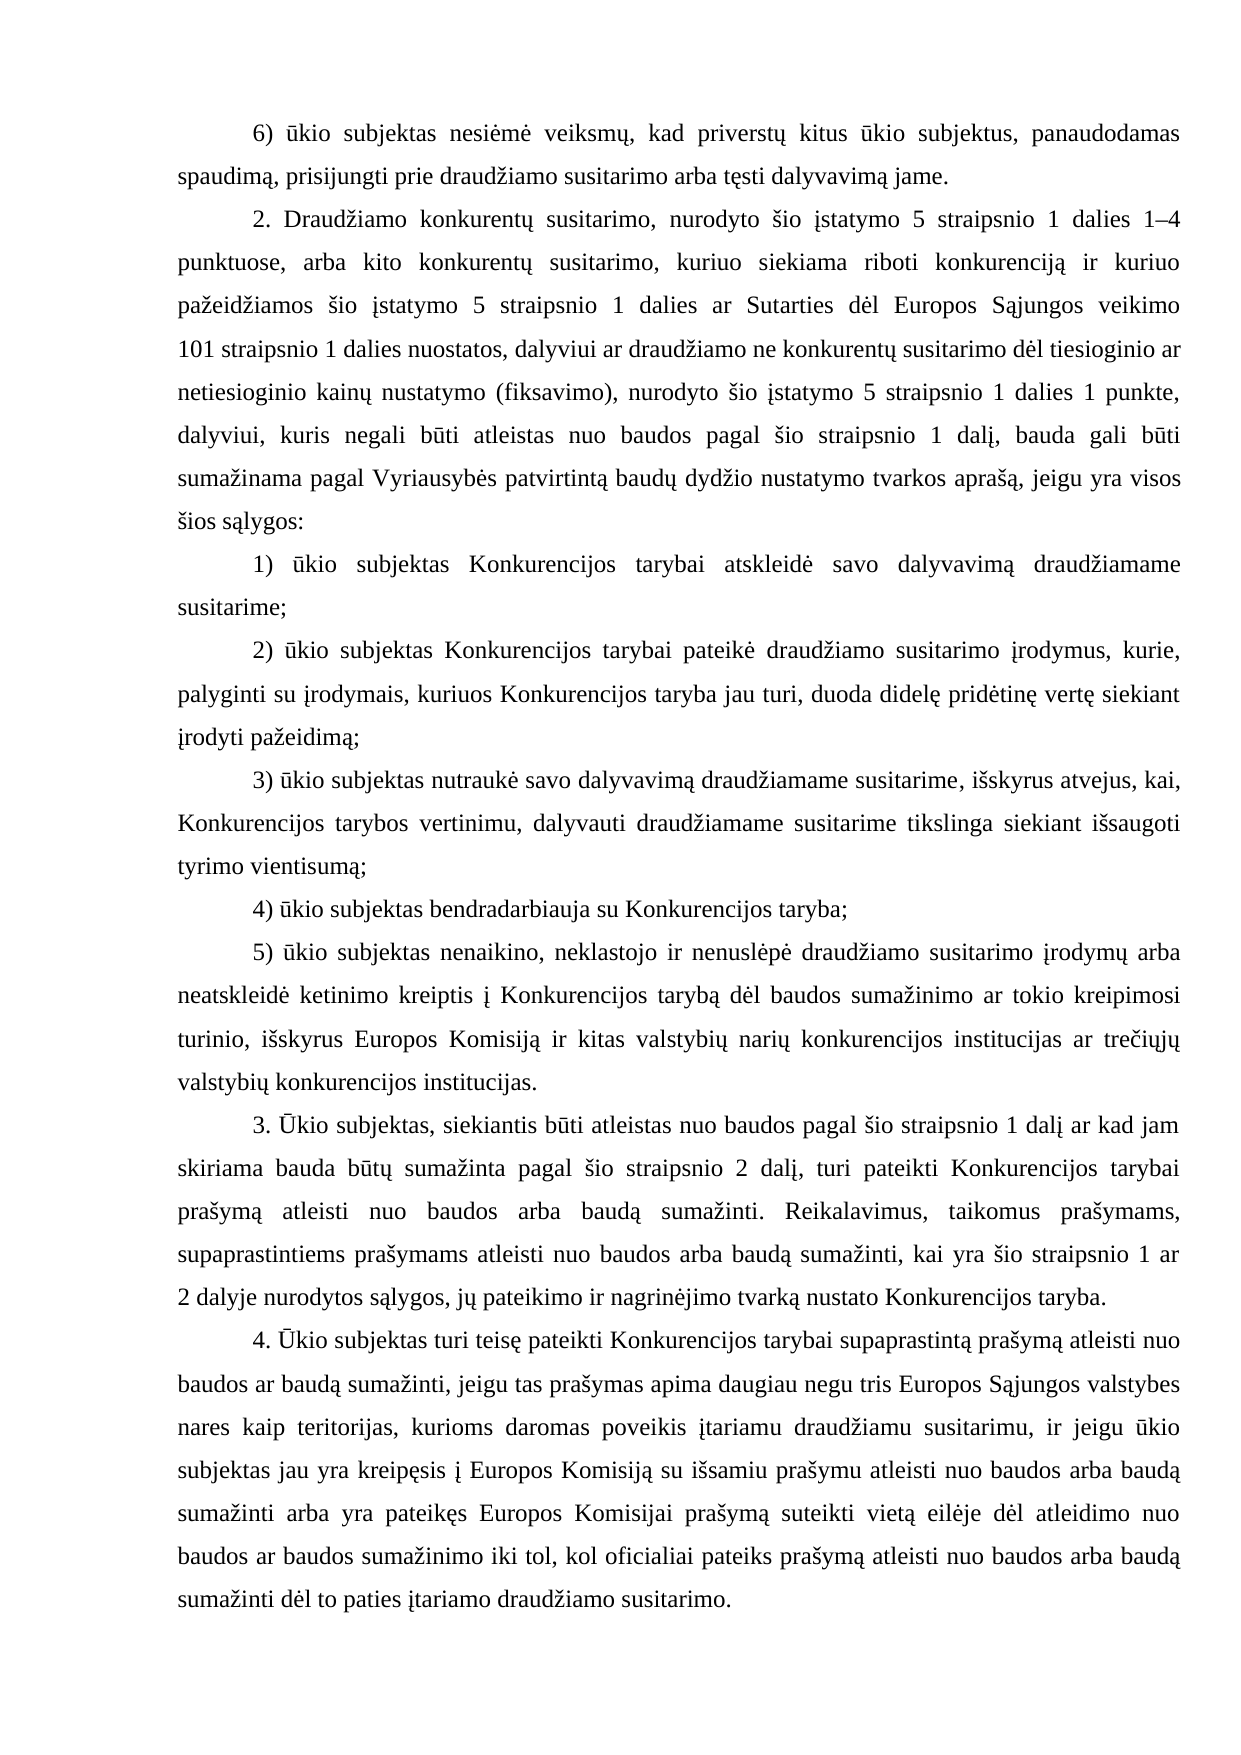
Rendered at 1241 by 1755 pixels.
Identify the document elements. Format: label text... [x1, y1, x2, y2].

text 6) ūkio subjektas nesiėmė veiksmų, kad priverstų kitus ūkio subjektus, panaudodamas spaudimą, prisijungti prie draudžiamo susitarimo arba tęsti dalyvavimą jame. [177, 118, 1181, 190]
text 4. Ūkio subjektas turi teisę pateikti Konkurencijos tarybai supaprastintą prašymą atleisti nuo baudos ar baudą sumažinti, jeigu tas prašymas apima daugiau negu tris Europos Sąjungos valstybes nares kaip teritorijas, kurioms daromas poveikis įtariamu draudžiamu susitarimu, ir jeigu ūkio subjektas jau yra kreipęsis į Europos Komisiją su išsamiu prašymu atleisti nuo baudos arba baudą sumažinti arba yra pateikęs Europos Komisijai prašymą suteikti vietą eilėje dėl atleidimo nuo baudos ar baudos sumažinimo iki tol, kol oficialiai pateiks prašymą atleisti nuo baudos arba baudą sumažinti dėl to paties įtariamo draudžiamo susitarimo. [177, 1326, 1181, 1613]
text 5) ūkio subjektas nenaikino, neklastojo ir nenuslėpė draudžiamo susitarimo įrodymų arba neatskleidė ketinimo kreiptis į Konkurencijos tarybą dėl baudos sumažinimo ar tokio kreipimosi turinio, išskyrus Europos Komisiją ir kitas valstybių narių konkurencijos institucijas ar trečiųjų valstybių konkurencijos institucijas. [177, 937, 1181, 1096]
text 2. Draudžiamo konkurentų susitarimo, nurodyto šio įstatymo 5 straipsnio 1 dalies 1–4 punktuose, arba kito konkurentų susitarimo, kuriuo siekiama riboti konkurenciją ir kuriuo pažeidžiamos šio įstatymo 5 straipsnio 1 dalies ar Sutarties dėl Europos Sąjungos veikimo 101 straipsnio 1 dalies nuostatos, dalyviui ar draudžiamo ne konkurentų susitarimo dėl tiesioginio ar netiesioginio kainų nustatymo (fiksavimo), nurodyto šio įstatymo 5 straipsnio 1 dalies 1 punkte, dalyviui, kuris negali būti atleistas nuo baudos pagal šio straipsnio 1 dalį, bauda gali būti sumažinama pagal Vyriausybės patvirtintą baudų dydžio nustatymo tvarkos aprašą, jeigu yra visos šios sąlygos: [177, 204, 1181, 535]
text 3) ūkio subjektas nutraukė savo dalyvavimą draudžiamame susitarime, išskyrus atvejus, kai, Konkurencijos tarybos vertinimu, dalyvauti draudžiamame susitarime tikslinga siekiant išsaugoti tyrimo vientisumą; [177, 765, 1181, 880]
text 2) ūkio subjektas Konkurencijos tarybai pateikė draudžiamo susitarimo įrodymus, kurie, palyginti su įrodymais, kuriuos Konkurencijos taryba jau turi, duoda didelę pridėtinę vertę siekiant įrodyti pažeidimą; [177, 636, 1181, 751]
text 4) ūkio subjektas bendradarbiauja su Konkurencijos taryba; [177, 894, 1181, 923]
text 3. Ūkio subjektas, siekiantis būti atleistas nuo baudos pagal šio straipsnio 1 dalį ar kad jam skiriama bauda būtų sumažinta pagal šio straipsnio 2 dalį, turi pateikti Konkurencijos tarybai prašymą atleisti nuo baudos arba baudą sumažinti. Reikalavimus, taikomus prašymams, supaprastintiems prašymams atleisti nuo baudos arba baudą sumažinti, kai yra šio straipsnio 1 ar 2 dalyje nurodytos sąlygos, jų pateikimo ir nagrinėjimo tvarką nustato Konkurencijos taryba. [177, 1110, 1181, 1311]
text 1) ūkio subjektas Konkurencijos tarybai atskleidė savo dalyvavimą draudžiamame susitarime; [177, 549, 1181, 621]
